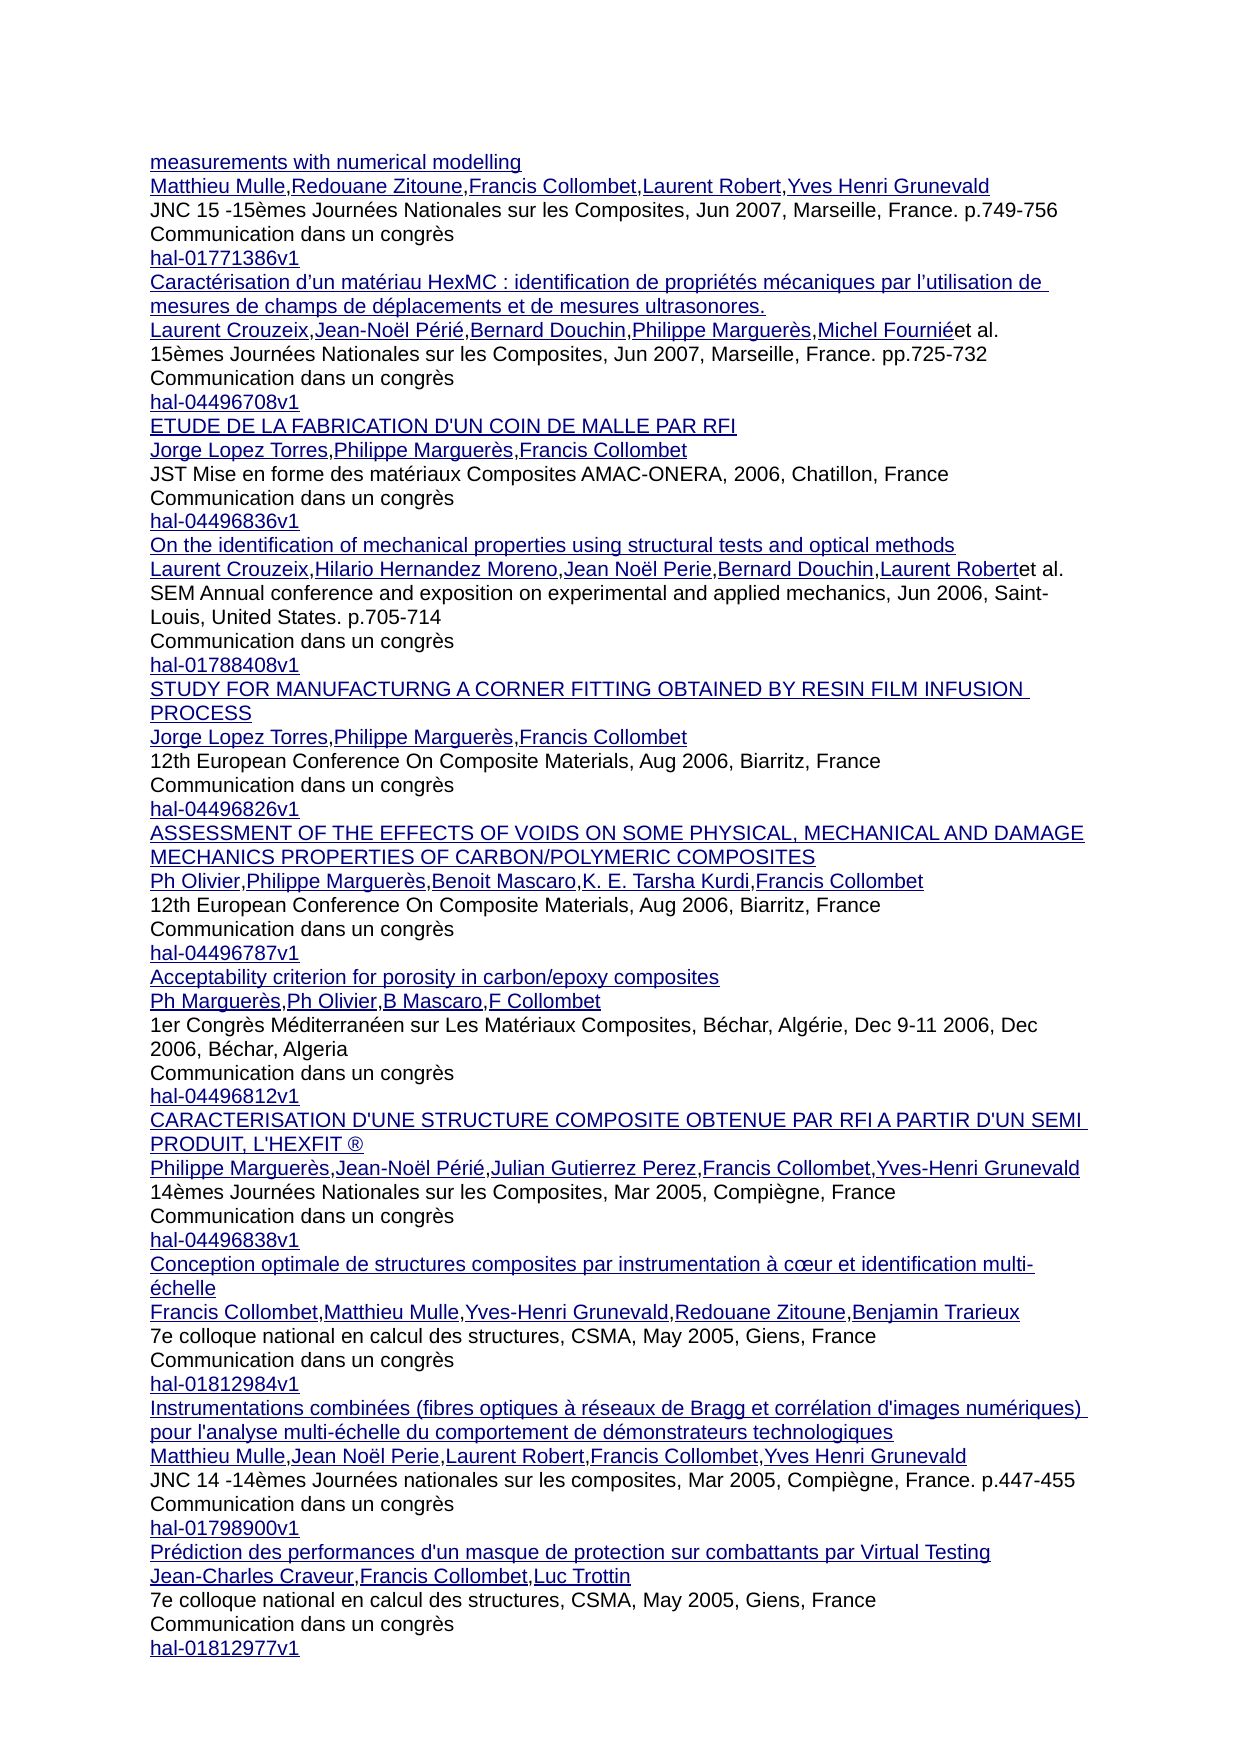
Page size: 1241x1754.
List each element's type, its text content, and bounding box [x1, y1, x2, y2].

table_cell Conception optimale de structures composites par instrumentation à cœur et identification multi-échelle Francis Collombet,Matthieu Mulle,Yves-Henri Grunevald,Redouane Zitoune,Benjamin Trarieux 7e colloque national en calcul des structures, CSMA, May 2005, Giens, France Communication dans un congrès hal-01812984v1 [150, 1252, 1090, 1396]
table_cell STUDY FOR MANUFACTURNG A CORNER FITTING OBTAINED BY RESIN FILM INFUSION PROCESS Jorge Lopez Torres,Philippe Marguerès,Francis Collombet 12th European Conference On Composite Materials, Aug 2006, Biarritz, France Communication dans un congrès hal-04496826v1 [150, 677, 1090, 821]
table_cell ASSESSMENT OF THE EFFECTS OF VOIDS ON SOME PHYSICAL, MECHANICAL AND DAMAGE MECHANICS PROPERTIES OF CARBON/POLYMERIC COMPOSITES Ph Olivier,Philippe Marguerès,Benoit Mascaro,K. E. Tarsha Kurdi,Francis Collombet 12th European Conference On Composite Materials, Aug 2006, Biarritz, France Communication dans un congrès hal-04496787v1 [150, 821, 1090, 964]
table_cell ETUDE DE LA FABRICATION D'UN COIN DE MALLE PAR RFI Jorge Lopez Torres,Philippe Marguerès,Francis Collombet JST Mise en forme des matériaux Composites AMAC-ONERA, 2006, Chatillon, France Communication dans un congrès hal-04496836v1 [150, 414, 1090, 533]
table_cell Caractérisation d’un matériau HexMC : identification de propriétés mécaniques par l’utilisation de mesures de champs de déplacements et de mesures ultrasonores. Laurent Crouzeix,Jean-Noël Périé,Bernard Douchin,Philippe Marguerès,Michel Fourniéet al. 15èmes Journées Nationales sur les Composites, Jun 2007, Marseille, France. pp.725-732 Communication dans un congrès hal-04496708v1 [150, 270, 1090, 413]
table_cell CARACTERISATION D'UNE STRUCTURE COMPOSITE OBTENUE PAR RFI A PARTIR D'UN SEMI PRODUIT, L'HEXFIT ® Philippe Marguerès,Jean-Noël Périé,Julian Gutierrez Perez,Francis Collombet,Yves-Henri Grunevald 14èmes Journées Nationales sur les Composites, Mar 2005, Compiègne, France Communication dans un congrès hal-04496838v1 [150, 1108, 1090, 1252]
table_cell Acceptability criterion for porosity in carbon/epoxy composites Ph Marguerès,Ph Olivier,B Mascaro,F Collombet 1er Congrès Méditerranéen sur Les Matériaux Composites, Béchar, Algérie, Dec 9-11 2006, Dec 2006, Béchar, Algeria Communication dans un congrès hal-04496812v1 [150, 965, 1090, 1108]
table_cell measurements with numerical modelling Matthieu Mulle,Redouane Zitoune,Francis Collombet,Laurent Robert,Yves Henri Grunevald JNC 15 -15èmes Journées Nationales sur les Composites, Jun 2007, Marseille, France. p.749-756 Communication dans un congrès hal-01771386v1 [150, 150, 1090, 270]
table_cell Prédiction des performances d'un masque de protection sur combattants par Virtual Testing Jean-Charles Craveur,Francis Collombet,Luc Trottin 7e colloque national en calcul des structures, CSMA, May 2005, Giens, France Communication dans un congrès hal-01812977v1 [150, 1540, 1090, 1659]
table_cell On the identification of mechanical properties using structural tests and optical methods Laurent Crouzeix,Hilario Hernandez Moreno,Jean Noël Perie,Bernard Douchin,Laurent Robertet al. SEM Annual conference and exposition on experimental and applied mechanics, Jun 2006, Saint-Louis, United States. p.705-714 Communication dans un congrès hal-01788408v1 [150, 533, 1090, 677]
table_cell Instrumentations combinées (fibres optiques à réseaux de Bragg et corrélation d'images numériques) pour l'analyse multi-échelle du comportement de démonstrateurs technologiques Matthieu Mulle,Jean Noël Perie,Laurent Robert,Francis Collombet,Yves Henri Grunevald JNC 14 -14èmes Journées nationales sur les composites, Mar 2005, Compiègne, France. p.447-455 Communication dans un congrès hal-01798900v1 [150, 1396, 1090, 1539]
